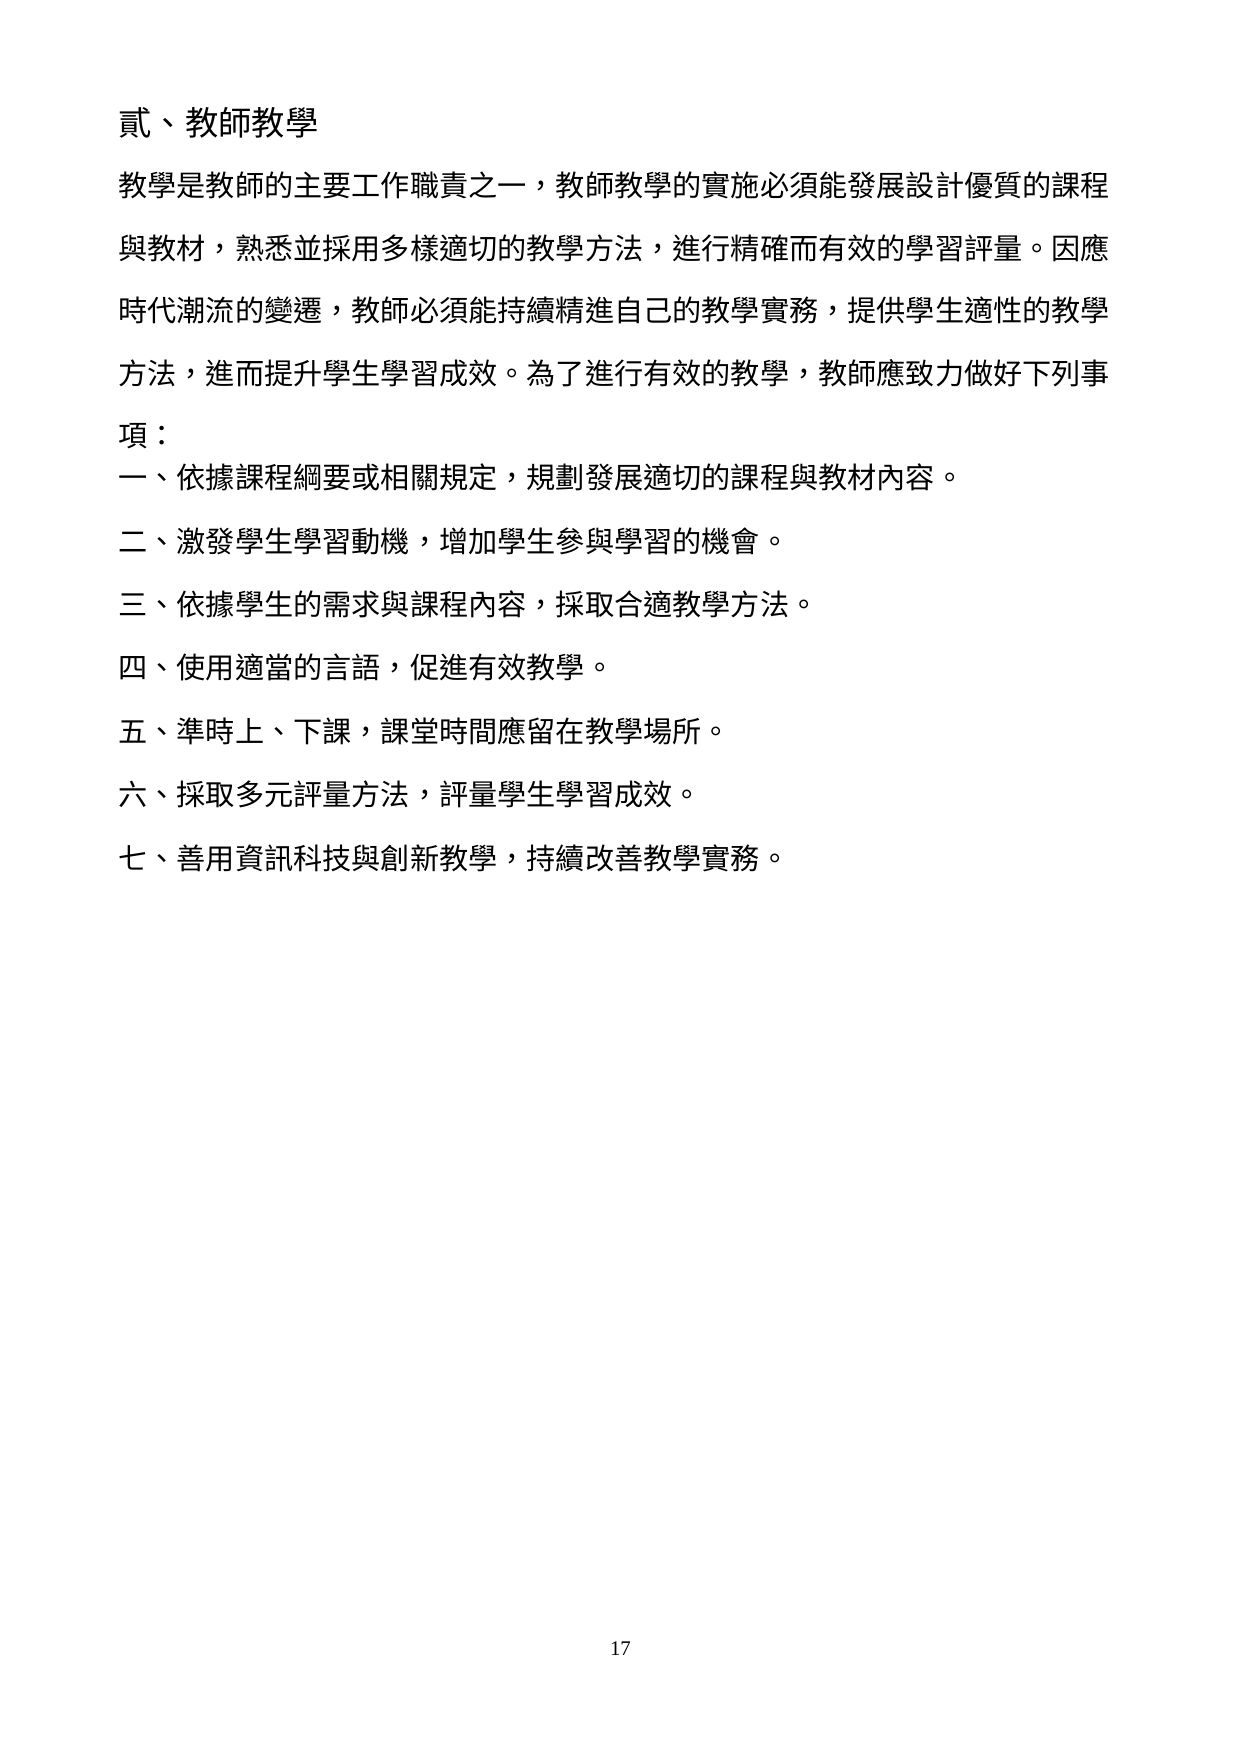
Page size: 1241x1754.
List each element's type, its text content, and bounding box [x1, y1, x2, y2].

text 貳、教師教學 [118, 80, 1122, 142]
text 教學是教師的主要工作職責之一，教師教學的實施必須能發展設計優質的課程與教材，熟悉並採用多樣適切的教學方法，進行精確而有效的學習評量。因應時代潮流的變遷，教師必須能持續精進自己的教學實務，提供學生適性的教學方法，進而提升學生學習成效。為了進行有效的教學，教師應致力做好下列事項： [118, 142, 1122, 455]
text 二、激發學生學習動機，增加學生參與學習的機會。 [118, 518, 1122, 560]
text 一、依據課程綱要或相關規定，規劃發展適切的課程與教材內容。 [118, 455, 1122, 497]
text 七、善用資訊科技與創新教學，持續改善教學實務。 [118, 835, 1122, 878]
text 三、依據學生的需求與課程內容，採取合適教學方法。 [118, 582, 1122, 624]
text 四、使用適當的言語，促進有效教學。 [118, 645, 1122, 687]
text 六、採取多元評量方法，評量學生學習成效。 [118, 772, 1122, 814]
text 五、準時上、下課，課堂時間應留在教學場所。 [118, 708, 1122, 751]
